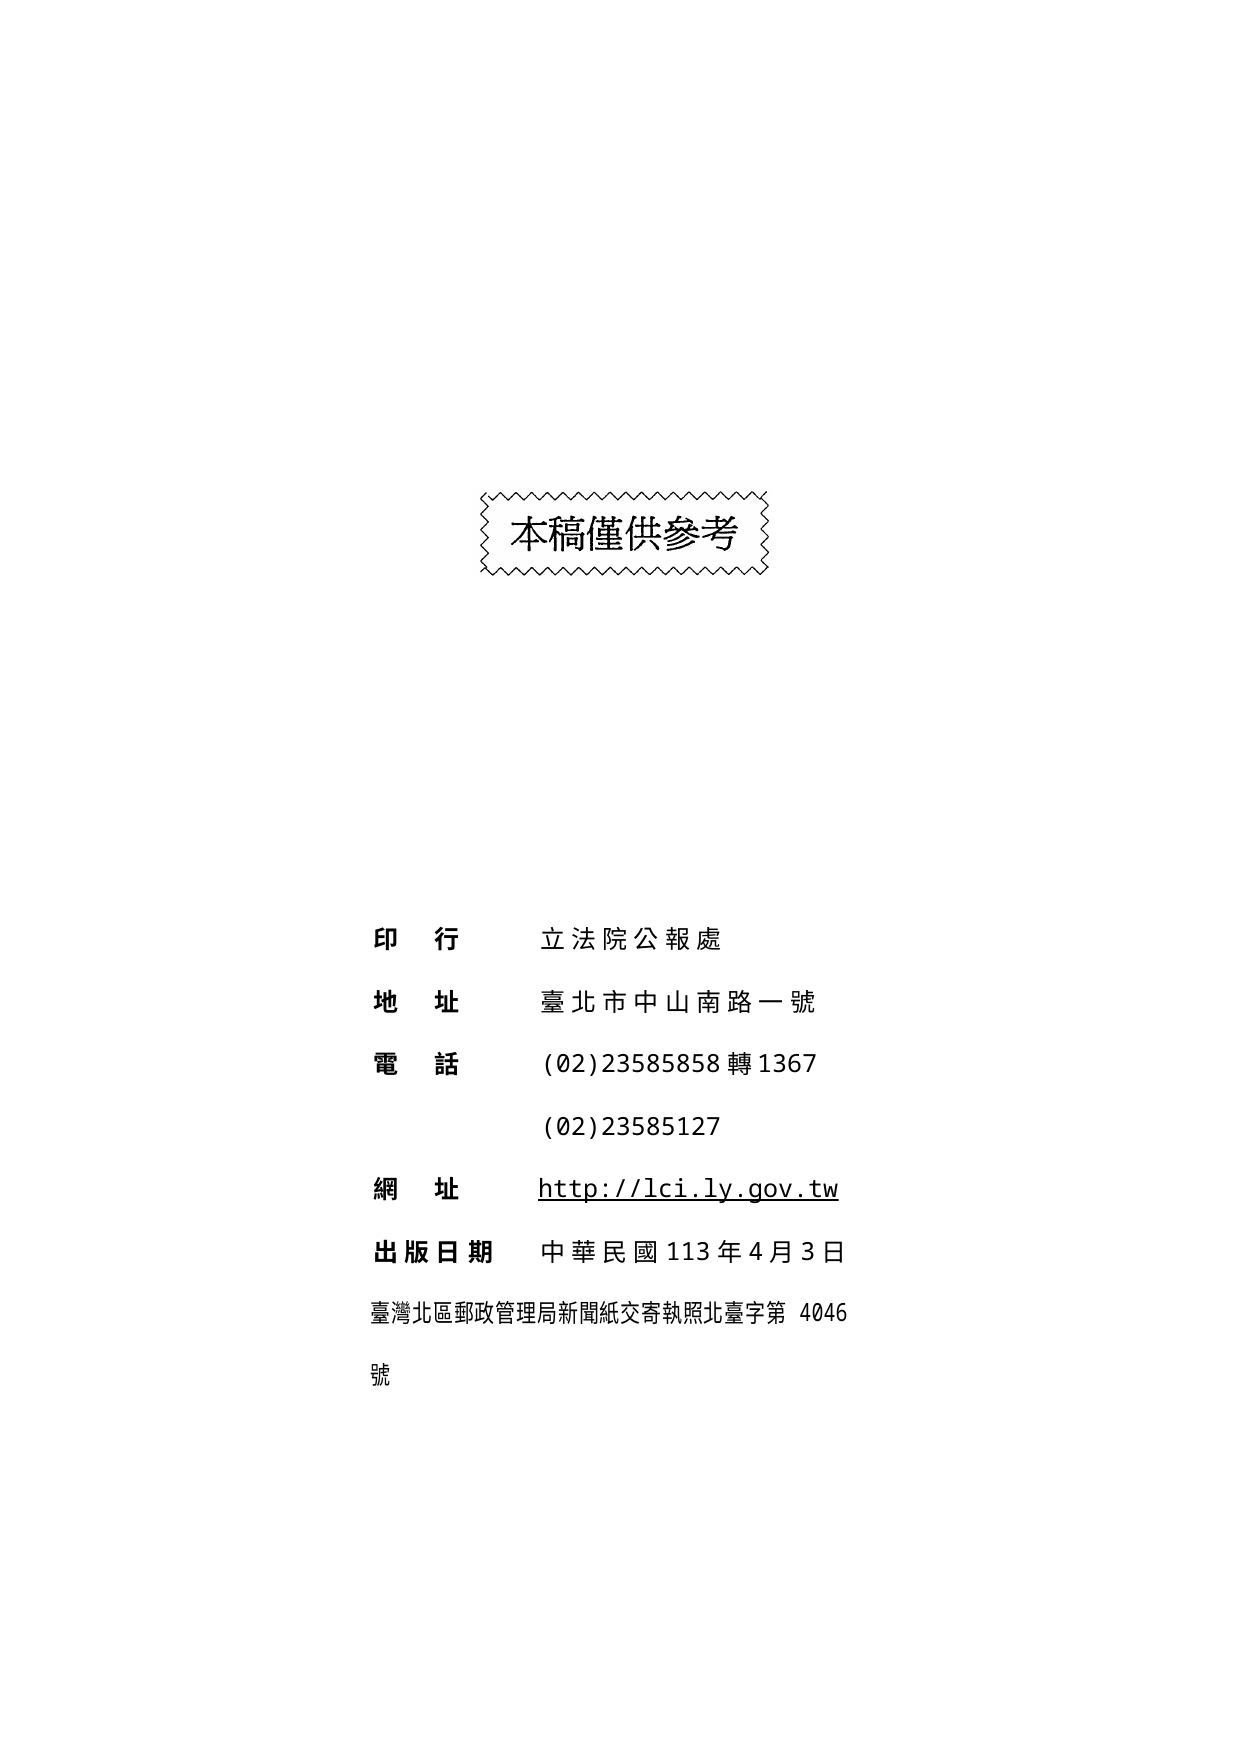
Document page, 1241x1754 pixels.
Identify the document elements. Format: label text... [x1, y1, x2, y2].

table_header [468, 406, 773, 594]
table_cell http://lci.ly.gov.tw [534, 1156, 878, 1219]
table_cell 臺北市中山南路一號 [534, 969, 878, 1031]
table_cell 臺灣北區郵政管理局新聞紙交寄執照北臺字第4046號 [362, 1281, 878, 1406]
table_cell 出版日期 [362, 1219, 534, 1281]
table_cell (02)23585858轉1367 (02)23585127 [534, 1031, 878, 1156]
table_cell 中華民國113年4月3日 [534, 1219, 878, 1281]
table_cell 網址 [362, 1156, 534, 1219]
table_header 立法院公報處 [534, 906, 878, 969]
table_header 印行 [362, 906, 534, 969]
table_cell 地址 [362, 969, 534, 1031]
table_cell 電話 [362, 1031, 534, 1156]
